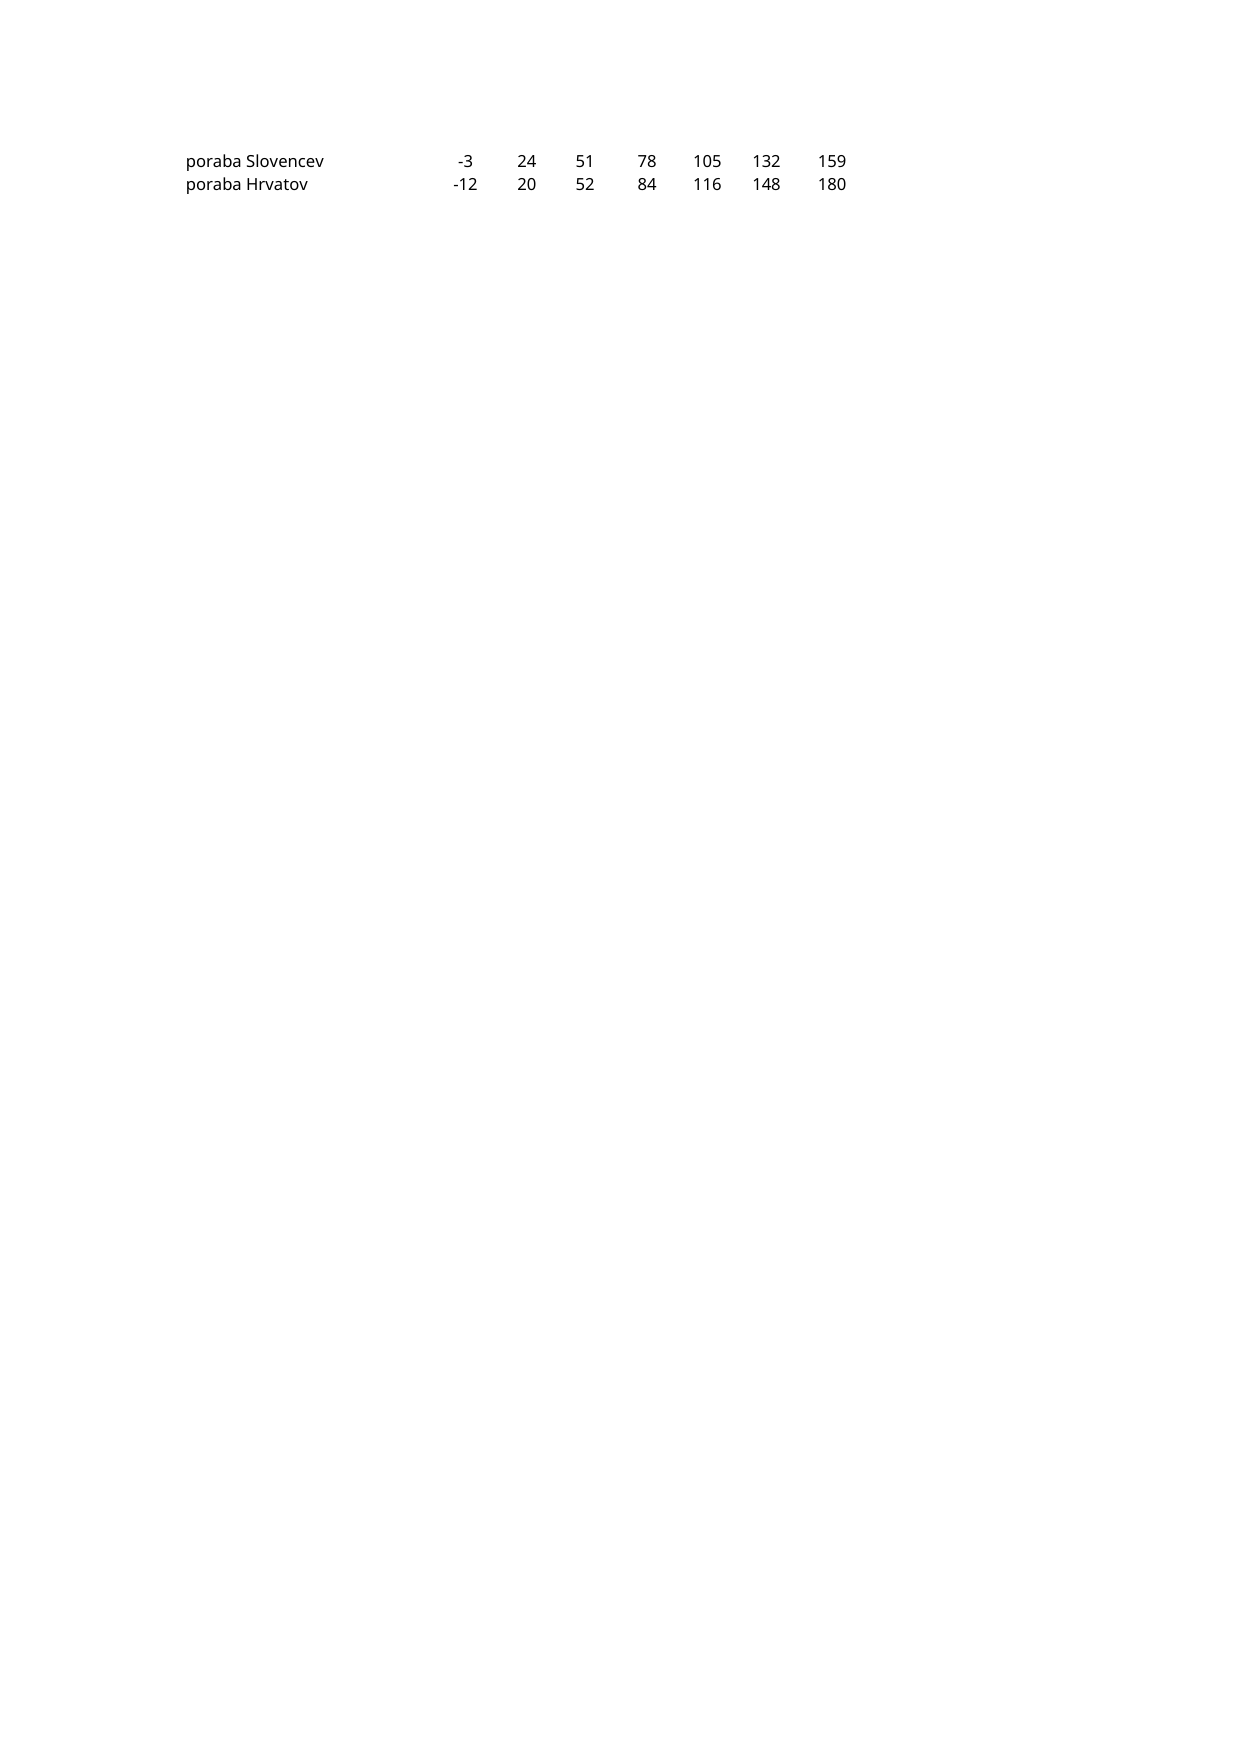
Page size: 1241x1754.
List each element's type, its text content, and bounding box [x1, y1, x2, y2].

table_cell 148 [735, 173, 798, 195]
table_cell 84 [614, 173, 679, 195]
table_cell poraba Hrvatov [183, 173, 433, 195]
table_cell 20 [497, 173, 556, 195]
table_cell -12 [433, 173, 497, 195]
table_cell 52 [556, 173, 614, 195]
table_cell -3 [433, 150, 497, 172]
table_cell 116 [680, 173, 735, 195]
table_cell 159 [798, 150, 866, 172]
table_cell 105 [680, 150, 735, 172]
table_cell 51 [556, 150, 614, 172]
table_cell poraba Slovencev [183, 150, 433, 172]
table_cell 180 [798, 173, 866, 195]
table_cell 132 [735, 150, 798, 172]
table_cell 78 [614, 150, 679, 172]
table_cell 24 [497, 150, 556, 172]
